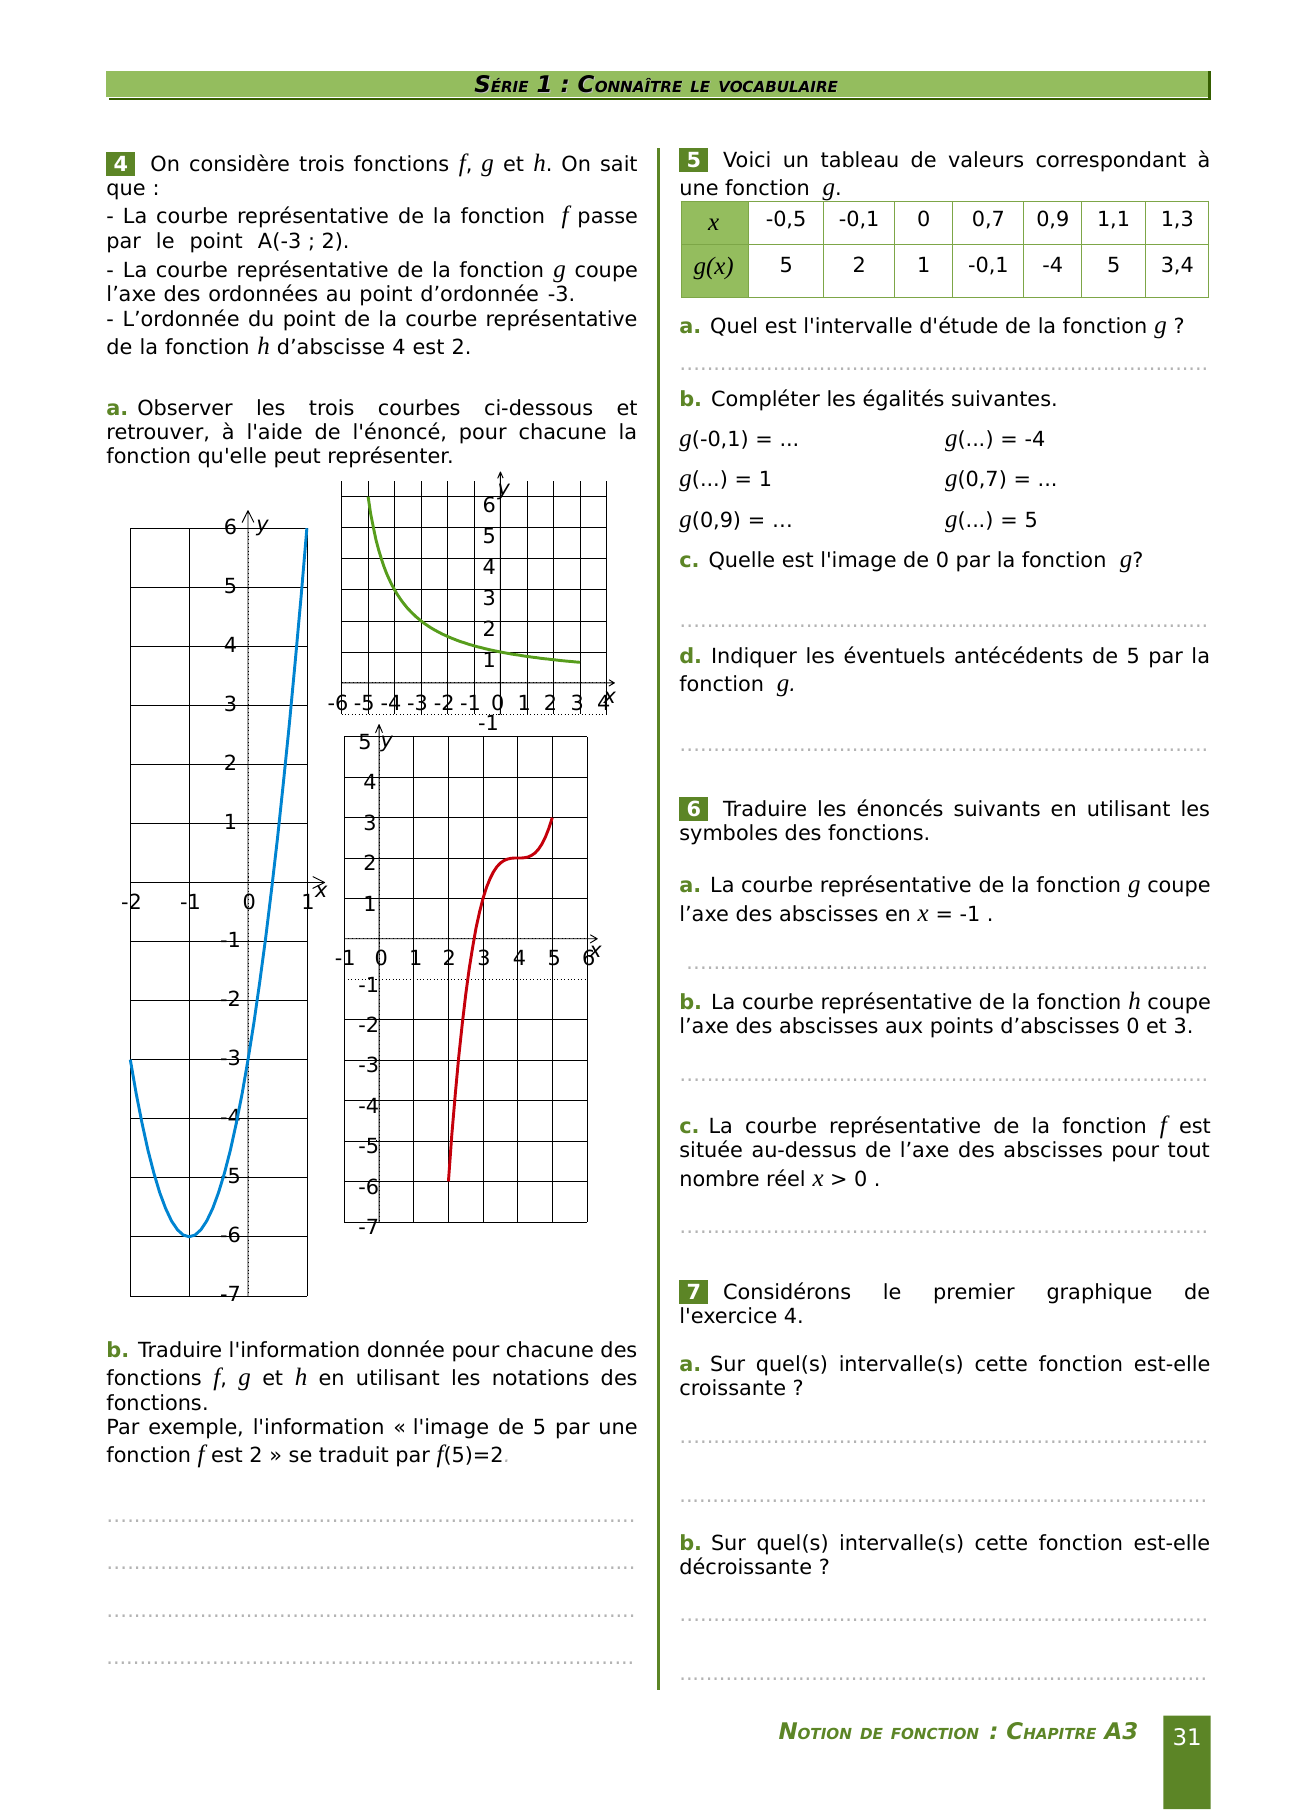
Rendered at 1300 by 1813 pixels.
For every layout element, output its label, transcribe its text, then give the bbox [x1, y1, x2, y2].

list Sur quel(s) intervalle(s) cette fonction est-elle croissante ? [679, 1352, 1211, 1401]
table_header 1,1 [1082, 202, 1145, 244]
list Voici un tableau de valeurs correspondant à une fonction g. [679, 148, 1211, 201]
list La courbe représentative de la fonction f est située au-dessus de l’axe des abscisses pour tout nombre réel x > 0 . [679, 1110, 1211, 1191]
list Par exemple, l'information « l'image de 5 par une fonction f est 2 » se traduit par f(5)=2. [106, 1415, 638, 1468]
list g(-0,1) = ... [679, 423, 945, 451]
list Traduire les énoncés suivants en utilisant les symboles des fonctions. [679, 797, 1211, 846]
text ................................................................................ [106, 1622, 638, 1669]
list …............................................................................. [679, 709, 1211, 756]
list g(0,7) = ... [945, 463, 1211, 492]
list Considérons le premier graphique de l'exercice 4. [679, 1280, 1211, 1328]
list …............................................................................. [679, 585, 1211, 632]
table_cell 5 [1082, 245, 1145, 297]
list …............................................................................. [679, 1039, 1211, 1086]
list …............................................................................. [679, 351, 1211, 375]
table_cell 5 [749, 245, 823, 297]
list ................................................................................ [679, 1460, 1211, 1507]
list …............................................................................. [679, 1579, 1211, 1626]
list g(...) = 5 [945, 504, 1211, 532]
list g(...) = 1 [679, 463, 945, 492]
list Observer les trois courbes ci-dessous et retrouver, à l'aide de l'énoncé, pour chacune la fonction qu'elle peut représenter. [106, 396, 638, 468]
list ….............................................................................….............................................................................…............................................................................. [106, 1480, 638, 1622]
table_cell 3,4 [1146, 245, 1208, 297]
table_header -0,1 [824, 202, 894, 244]
table_cell g(x) [682, 245, 748, 297]
list g(0,9) = … [679, 504, 945, 532]
list …............................................................................. [679, 1191, 1211, 1239]
list La courbe représentative de la fonction g coupe l’axe des abscisses en x = -1 . [679, 869, 1211, 927]
table_header 0,7 [953, 202, 1023, 244]
list Traduire l'information donnée pour chacune des fonctions f, g et h en utilisant les notations des fonctions. [106, 1338, 638, 1415]
list Quelle est l'image de 0 par la fonction g? [679, 544, 1211, 573]
list g(...) = -4 [945, 423, 1211, 451]
list Quel est l'intervalle d'étude de la fonction g ? [679, 310, 1211, 339]
table_cell 2 [824, 245, 894, 297]
list On considère trois fonctions f, g et h. On sait que : - La courbe représentative de la fonction f passe par le point A(-3 ; 2). - La courbe représentative de la fonction g coupe l’axe des ordonnées au point d’ordonnée -3. - L’ordonnée du point de la courbe représentative de la fonction h d’abscisse 4 est 2. [106, 148, 638, 384]
list ................................................................................ [679, 1638, 1211, 1685]
table_header 0,9 [1024, 202, 1081, 244]
list …............................................................................. [679, 1401, 1211, 1448]
list …............................................................................ [679, 927, 1211, 974]
table_cell 1 [895, 245, 952, 297]
list La courbe représentative de la fonction h coupe l’axe des abscisses aux points d’abscisses 0 et 3. [679, 986, 1211, 1039]
table_header x [682, 202, 748, 244]
table_cell -4 [1024, 245, 1081, 297]
table_header -0,5 [749, 202, 823, 244]
table_header 1,3 [1146, 202, 1208, 244]
table_header 0 [895, 202, 952, 244]
list Compléter les égalités suivantes. [679, 387, 1211, 411]
list Sur quel(s) intervalle(s) cette fonction est-elle décroissante ? [679, 1531, 1211, 1579]
table_cell -0,1 [953, 245, 1023, 297]
list Indiquer les éventuels antécédents de 5 par la fonction g. [679, 644, 1211, 697]
